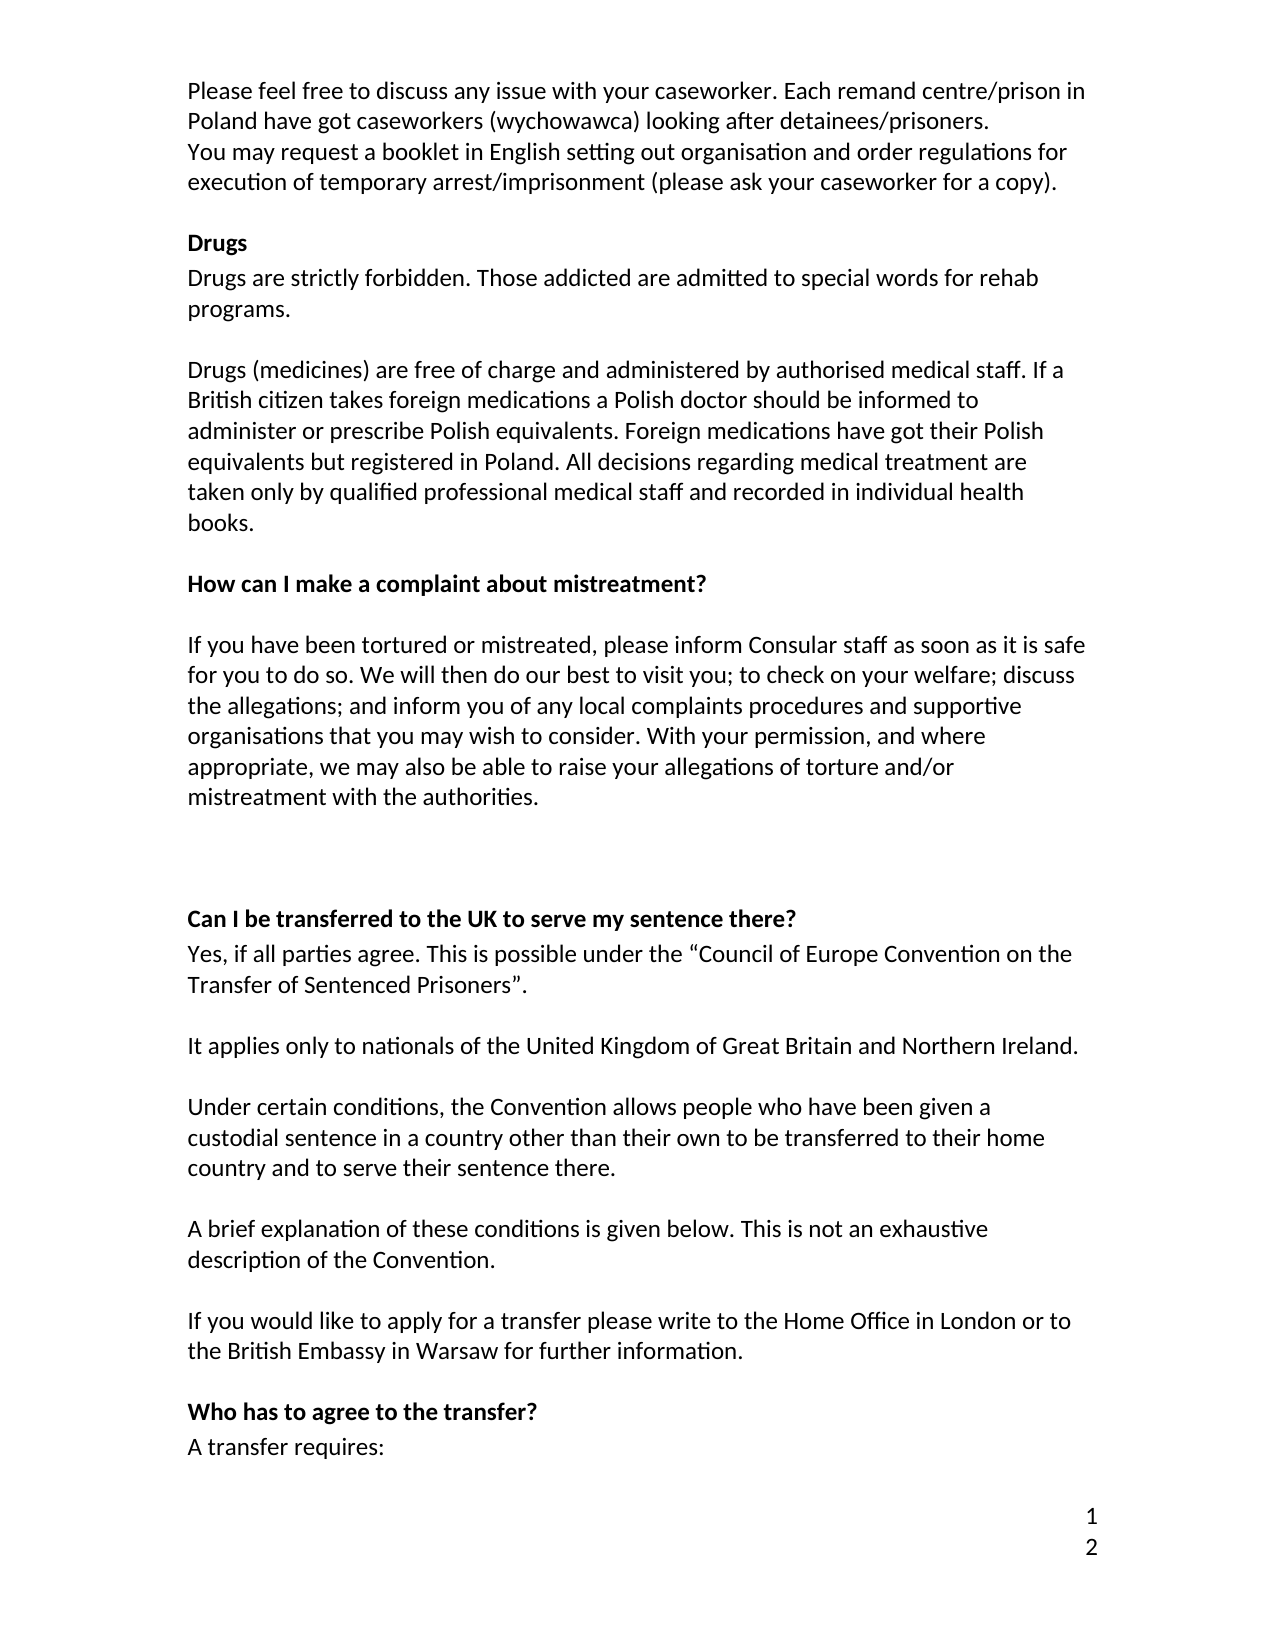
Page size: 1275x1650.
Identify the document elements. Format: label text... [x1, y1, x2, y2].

text Under certain conditions, the Convention allows people who have been given a custodial sentence in a country other than their own to be transferred to their home country and to serve their sentence there. [187, 1091, 1087, 1183]
text Drugs (medicines) are free of charge and administered by authorised medical staff. If a British citizen takes foreign medications a Polish doctor should be informed to administer or prescribe Polish equivalents. Foreign medications have got their Polish equivalents but registered in Poland. All decisions regarding medical treatment are taken only by qualified professional medical staff and recorded in individual health books. [187, 354, 1087, 537]
text A brief explanation of these conditions is given below. This is not an exhaustive description of the Convention. [187, 1213, 1087, 1274]
text If you would like to apply for a transfer please write to the Home Office in London or to the British Embassy in Warsaw for further information. [187, 1305, 1087, 1366]
text Please feel free to discuss any issue with your caseworker. Each remand centre/prison in Poland have got caseworkers (wychowawca) looking after detainees/prisoners. [187, 75, 1087, 136]
subtitle Can I be transferred to the UK to serve my sentence there? [187, 903, 1087, 934]
text Drugs are strictly forbidden. Those addicted are admitted to special words for rehab programs. [187, 263, 1087, 324]
text How can I make a complaint about mistreatment? [187, 568, 1087, 598]
text Yes, if all parties agree. This is possible under the “Council of Europe Convention on the Transfer of Sentenced Prisoners”. [187, 938, 1087, 999]
text It applies only to nationals of the United Kingdom of Great Britain and Northern Ireland. [187, 1030, 1087, 1061]
text If you have been tortured or mistreated, please inform Consular staff as soon as it is safe for you to do so. We will then do our best to visit you; to check on your welfare; discuss the allegations; and inform you of any local complaints procedures and supportive organisations that you may wish to consider. With your permission, and where appropriate, we may also be able to raise your allegations of torture and/or mistreatment with the authorities. [187, 629, 1087, 812]
text You may request a booklet in English setting out organisation and order regulations for execution of temporary arrest/imprisonment (please ask your caseworker for a copy). [187, 136, 1087, 197]
text A transfer requires: [187, 1431, 1087, 1462]
subtitle Drugs [187, 228, 1087, 258]
subtitle Who has to agree to the transfer? [187, 1396, 1087, 1427]
